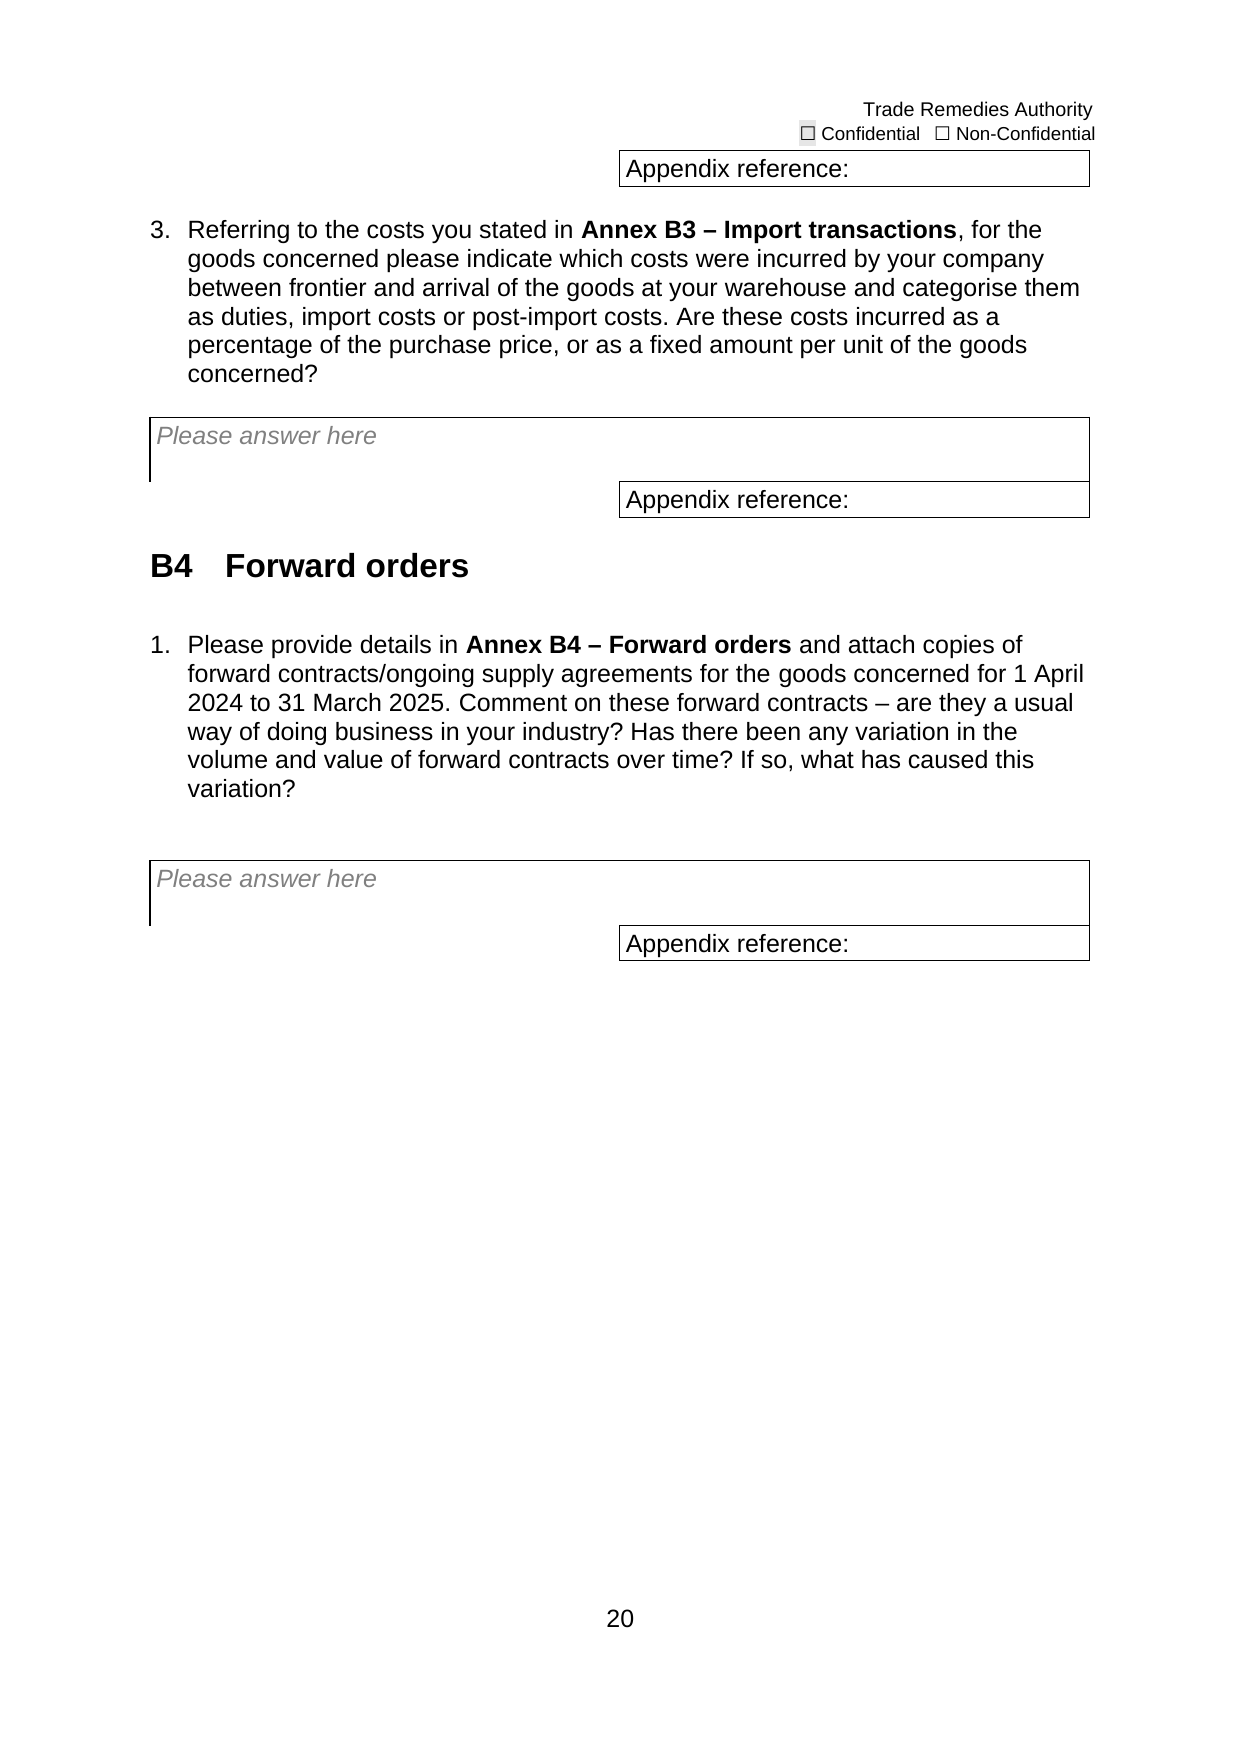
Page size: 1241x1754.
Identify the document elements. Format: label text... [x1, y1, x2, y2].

list Please provide details in Annex B4 – Forward orders and attach copies of forward contracts/ongoing supply agreements for the goods concerned for 1 April 2024 to 31 March 2025. Comment on these forward contracts – are they a usual way of doing business in your industry? Has there been any variation in the volume and value of forward contracts over time? If so, what has caused this variation? [150, 630, 1090, 803]
table_header Please answer here [151, 418, 1089, 481]
table_cell Appendix reference: [620, 482, 1089, 517]
table_cell Appendix reference: [620, 926, 1089, 960]
table_cell [150, 926, 619, 960]
table_cell [150, 482, 619, 517]
subtitle B4 Forward orders [150, 546, 1090, 585]
table_header Please answer here [151, 861, 1089, 925]
table_cell Appendix reference: [620, 151, 1089, 186]
list Referring to the costs you stated in Annex B3 – Import transactions, for the goods concerned please indicate which costs were incurred by your company between frontier and arrival of the goods at your warehouse and categorise them as duties, import costs or post-import costs. Are these costs incurred as a percentage of the purchase price, or as a fixed amount per unit of the goods concerned? [150, 215, 1090, 388]
table_cell [150, 151, 619, 186]
